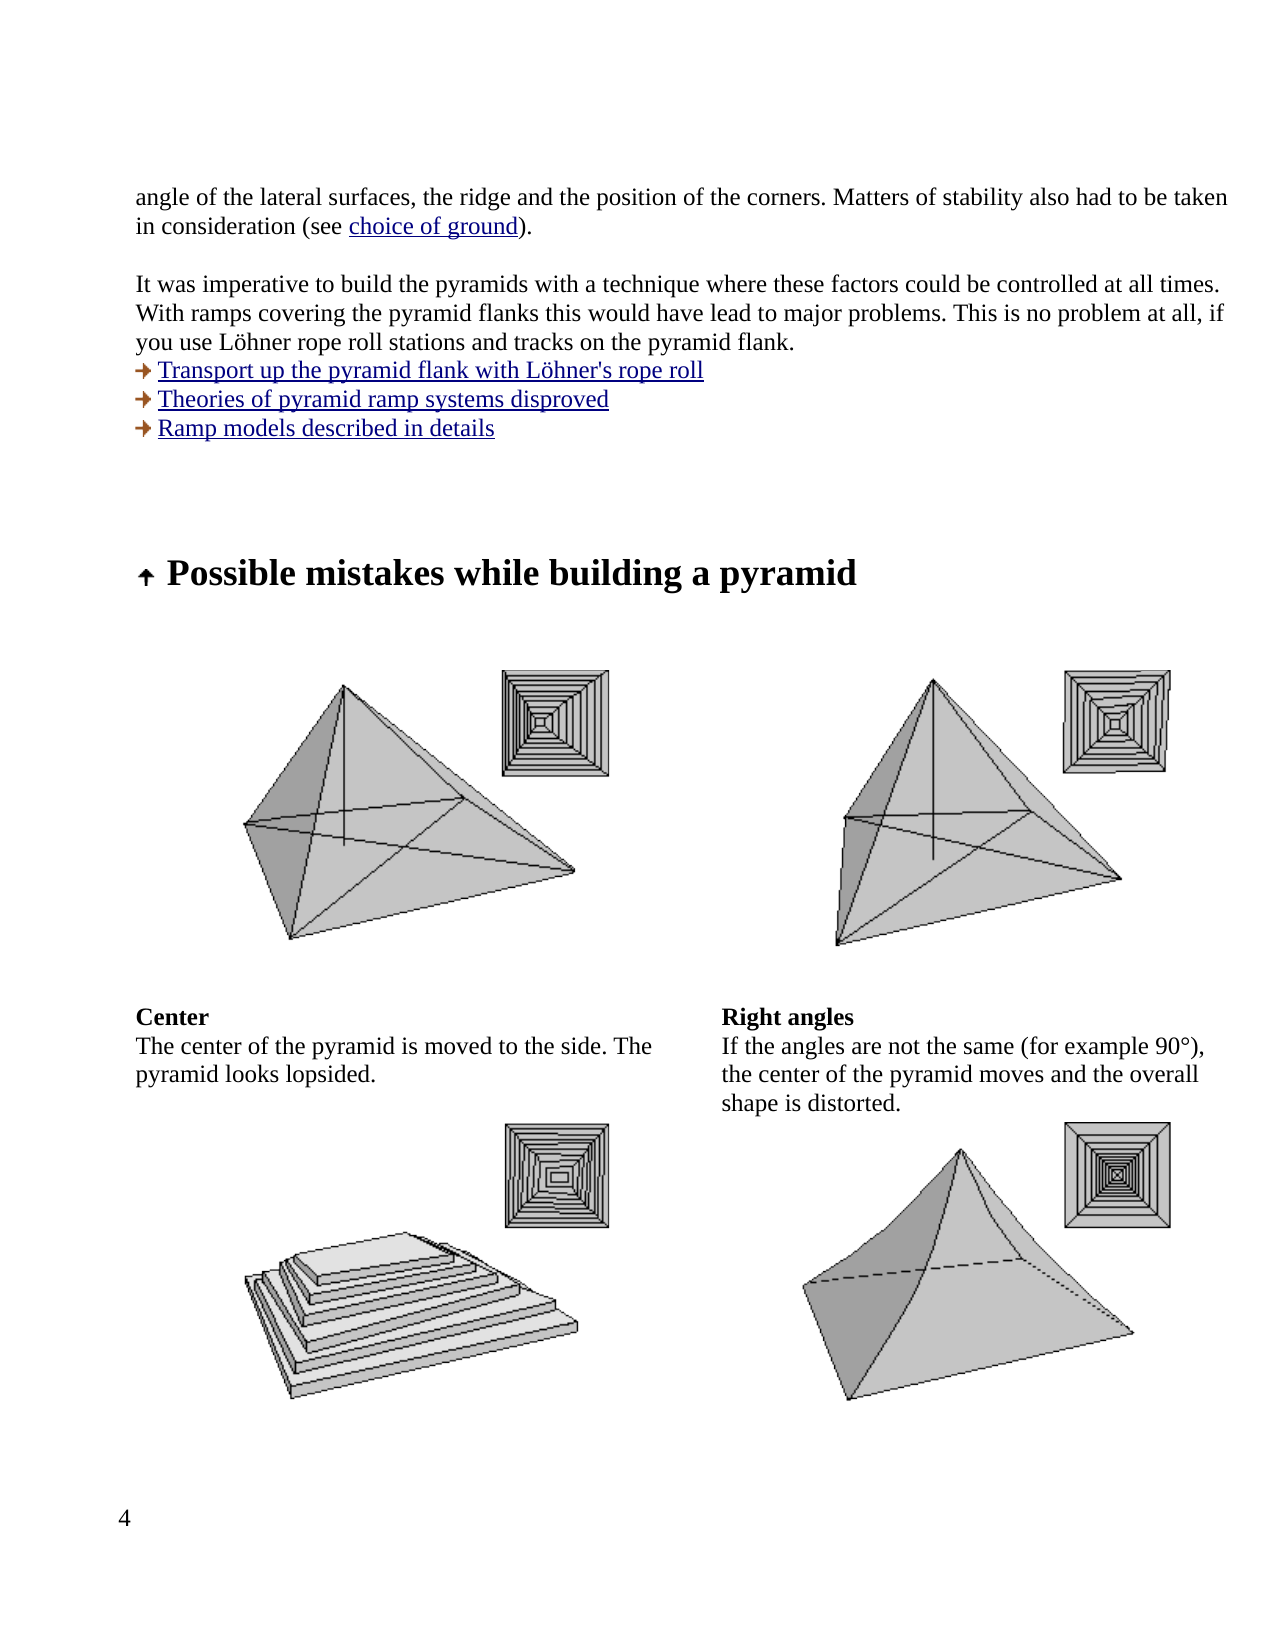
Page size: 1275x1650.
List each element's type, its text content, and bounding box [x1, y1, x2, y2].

table_cell [703, 999, 718, 1120]
table_cell [133, 667, 703, 999]
table_header angle of the lateral surfaces, the ridge and the position of the corners. Matters of stability also had to be taken in consideration (see choice of ground). It was imperative to build the pyramids with a technique where these factors could be controlled at all times. With ramps covering the pyramid flanks this would have lead to major problems. This is no problem at all, if you use Löhner rope roll stations and tracks on the pyramid flank. Transport up the pyramid flank with Löhner's rope roll Theories of pyramid ramp systems disproved Ramp models described in details Possible mistakes while building a pyramid [133, 179, 1240, 667]
table_cell Center The center of the pyramid is moved to the side. The pyramid looks lopsided. [133, 999, 703, 1120]
table_cell [719, 667, 1240, 999]
table_cell [703, 667, 718, 999]
table_cell [133, 1120, 703, 1452]
table_cell [719, 1120, 1240, 1452]
picture [135, 420, 151, 437]
table_cell Right angles If the angles are not the same (for example 90°), the center of the pyramid moves and the overall shape is distorted. [719, 999, 1240, 1120]
picture [135, 363, 151, 379]
picture [135, 391, 151, 408]
picture [226, 670, 610, 967]
table_cell [703, 1120, 718, 1452]
table_cell [118, 176, 129, 1455]
picture [787, 1122, 1171, 1420]
table_cell [130, 176, 1243, 1455]
picture [787, 670, 1171, 967]
picture [226, 1122, 610, 1420]
picture [135, 569, 158, 586]
